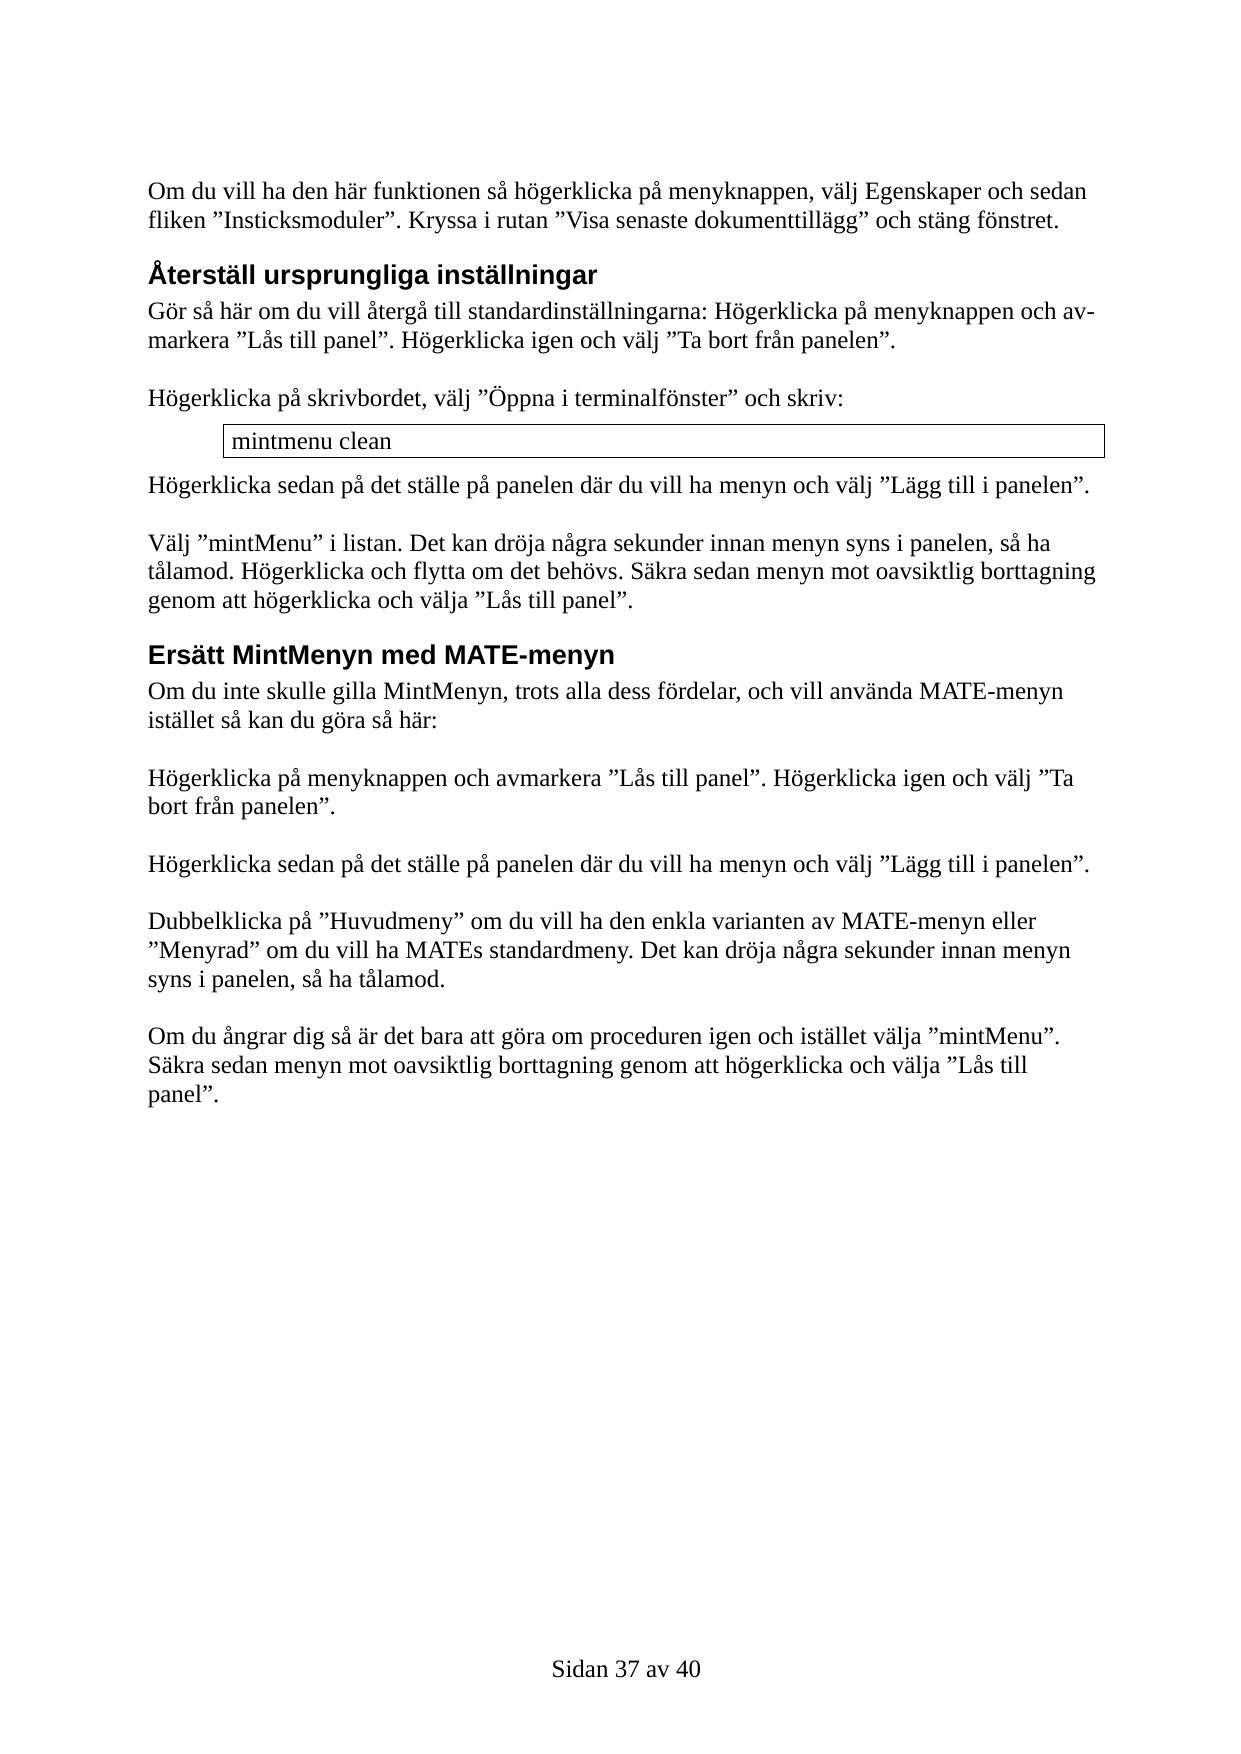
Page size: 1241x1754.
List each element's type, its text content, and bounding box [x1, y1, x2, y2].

text Om du ångrar dig så är det bara att göra om proceduren igen och istället välja ”mintMenu”. Säkra sedan menyn mot oavsiktlig borttagning genom att högerklicka och välja ”Lås till panel”. [148, 1021, 1104, 1108]
text Dubbelklicka på ”Huvudmeny” om du vill ha den enkla varianten av MATE-menyn eller ”Menyrad” om du vill ha MATEs standardmeny. Det kan dröja några sekunder innan menyn syns i panelen, så ha tålamod. [148, 906, 1104, 993]
text Högerklicka sedan på det ställe på panelen där du vill ha menyn och välj ”Lägg till i panelen”. [148, 470, 1104, 499]
subtitle Ersätt MintMenyn med MATE-menyn [148, 639, 1104, 670]
text Om du inte skulle gilla MintMenyn, trots alla dess fördelar, och vill använda MATE-menyn istället så kan du göra så här: [148, 676, 1104, 734]
text Om du vill ha den här funktionen så högerklicka på menyknappen, välj Egenskaper och sedan fliken ”Insticksmoduler”. Kryssa i rutan ”Visa senaste dokumenttillägg” och stäng fönstret. [148, 176, 1104, 234]
text Högerklicka på skrivbordet, välj ”Öppna i terminalfönster” och skriv: [148, 383, 1104, 411]
text mintmenu clean [224, 425, 1104, 457]
text Gör så här om du vill återgå till standardinställningarna: Högerklicka på menyknappen och av­markera ”Lås till panel”. Högerklicka igen och välj ”Ta bort från panelen”. [148, 296, 1104, 354]
text Högerklicka på menyknappen och avmarkera ”Lås till panel”. Högerklicka igen och välj ”Ta bort från panelen”. [148, 763, 1104, 820]
subtitle Återställ ursprungliga inställningar [148, 259, 1104, 290]
text Högerklicka sedan på det ställe på panelen där du vill ha menyn och välj ”Lägg till i panelen”. [148, 849, 1104, 878]
text Välj ”mintMenu” i listan. Det kan dröja några sekunder innan menyn syns i panelen, så ha tålamod. Högerklicka och flytta om det behövs. Säkra sedan menyn mot oavsiktlig borttagning genom att högerklicka och välja ”Lås till panel”. [148, 528, 1104, 614]
